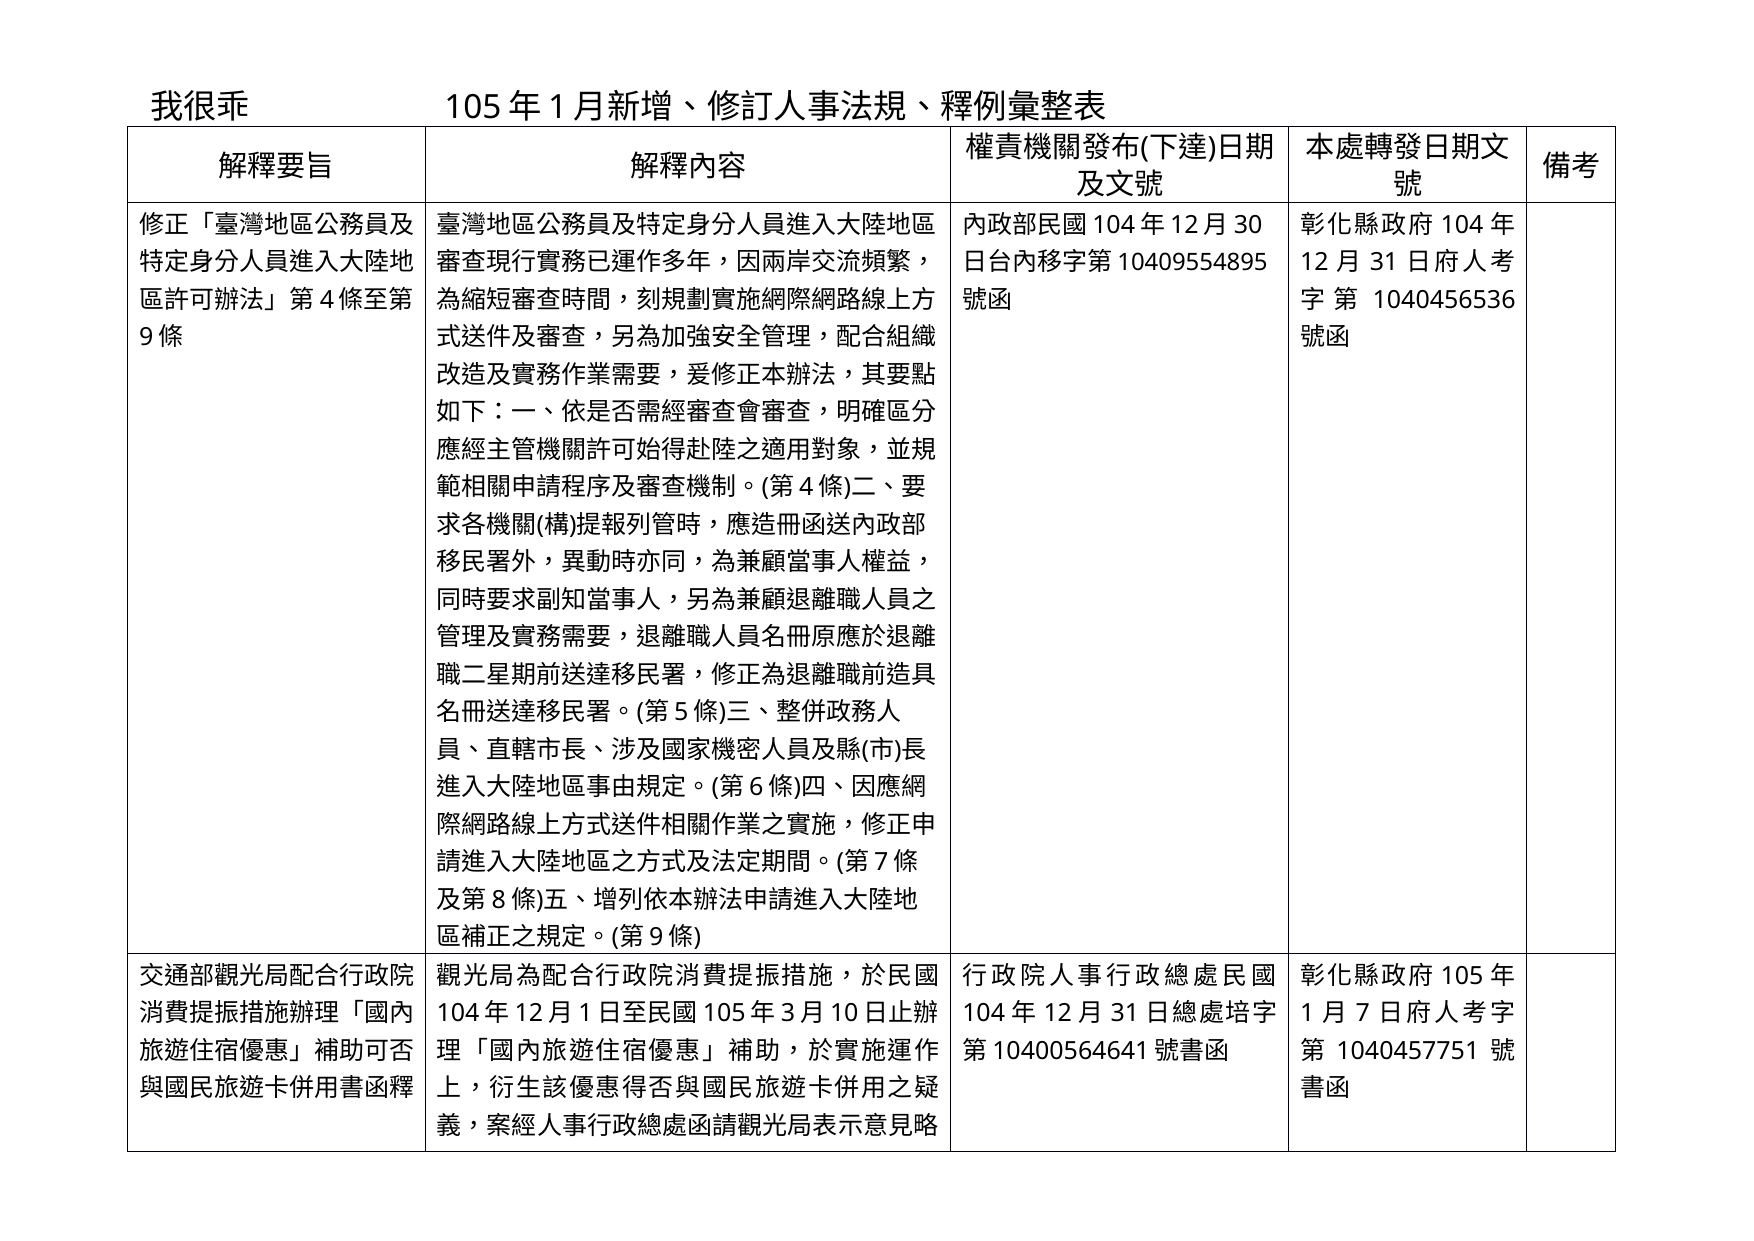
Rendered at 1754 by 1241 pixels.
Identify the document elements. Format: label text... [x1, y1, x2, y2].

table_header 解釋內容 [426, 127, 950, 202]
table_cell 觀光局為配合行政院消費提振措施，於民國104年12月1日至民國105年3月10日止辦理「國內旅遊住宿優惠」補助，於實施運作上，衍生該優惠得否與國民旅遊卡併用之疑義，案經人事行政總處函請觀光局表示意見略 [426, 954, 950, 1151]
text 我很乖 105年1月新增、修訂人事法規、釋例彙整表 [150, 89, 1604, 126]
table_cell 交通部觀光局配合行政院消費提振措施辦理「國內旅遊住宿優惠」補助可否與國民旅遊卡併用書函釋 [128, 954, 425, 1151]
table_cell 臺灣地區公務員及特定身分人員進入大陸地區審查現行實務已運作多年，因兩岸交流頻繁，為縮短審查時間，刻規劃實施網際網路線上方式送件及審查，另為加強安全管理，配合組織改造及實務作業需要，爰修正本辦法，其要點如下：一、依是否需經審查會審查，明確區分應經主管機關許可始得赴陸之適用對象，並規範相關申請程序及審查機制。(第4條)二、要求各機關(構)提報列管時，應造冊函送內政部移民署外，異動時亦同，為兼顧當事人權益，同時要求副知當事人，另為兼顧退離職人員之管理及實務需要，退離職人員名冊原應於退離職二星期前送達移民署，修正為退離職前造具名冊送達移民署。(第5條)三、整併政務人員、直轄市長、涉及國家機密人員及縣(市)長進入大陸地區事由規定。(第6條)四、因應網際網路線上方式送件相關作業之實施，修正申請進入大陸地區之方式及法定期間。(第7條及第8條)五、增列依本辦法申請進入大陸地區補正之規定。(第9條) [426, 203, 950, 953]
table_cell 行政院人事行政總處民國104年12月31日總處培字第10400564641號書函 [951, 954, 1288, 1151]
table_header 權責機關發布(下達)日期及文號 [951, 127, 1288, 202]
table_header 備考 [1527, 127, 1615, 202]
table_header 解釋要旨 [128, 127, 425, 202]
table_cell 彰化縣政府105年1月7日府人考字第1040457751號書函 [1289, 954, 1526, 1151]
table_cell 內政部民國104年12月30日台內移字第10409554895號函 [951, 203, 1288, 953]
table_cell 修正「臺灣地區公務員及特定身分人員進入大陸地區許可辦法」第4條至第9條 [128, 203, 425, 953]
table_header 本處轉發日期文號 [1289, 127, 1526, 202]
table_cell [1527, 954, 1615, 1151]
table_cell [1527, 203, 1615, 953]
table_cell 彰化縣政府104年12月31日府人考字第1040456536號函 [1289, 203, 1526, 953]
